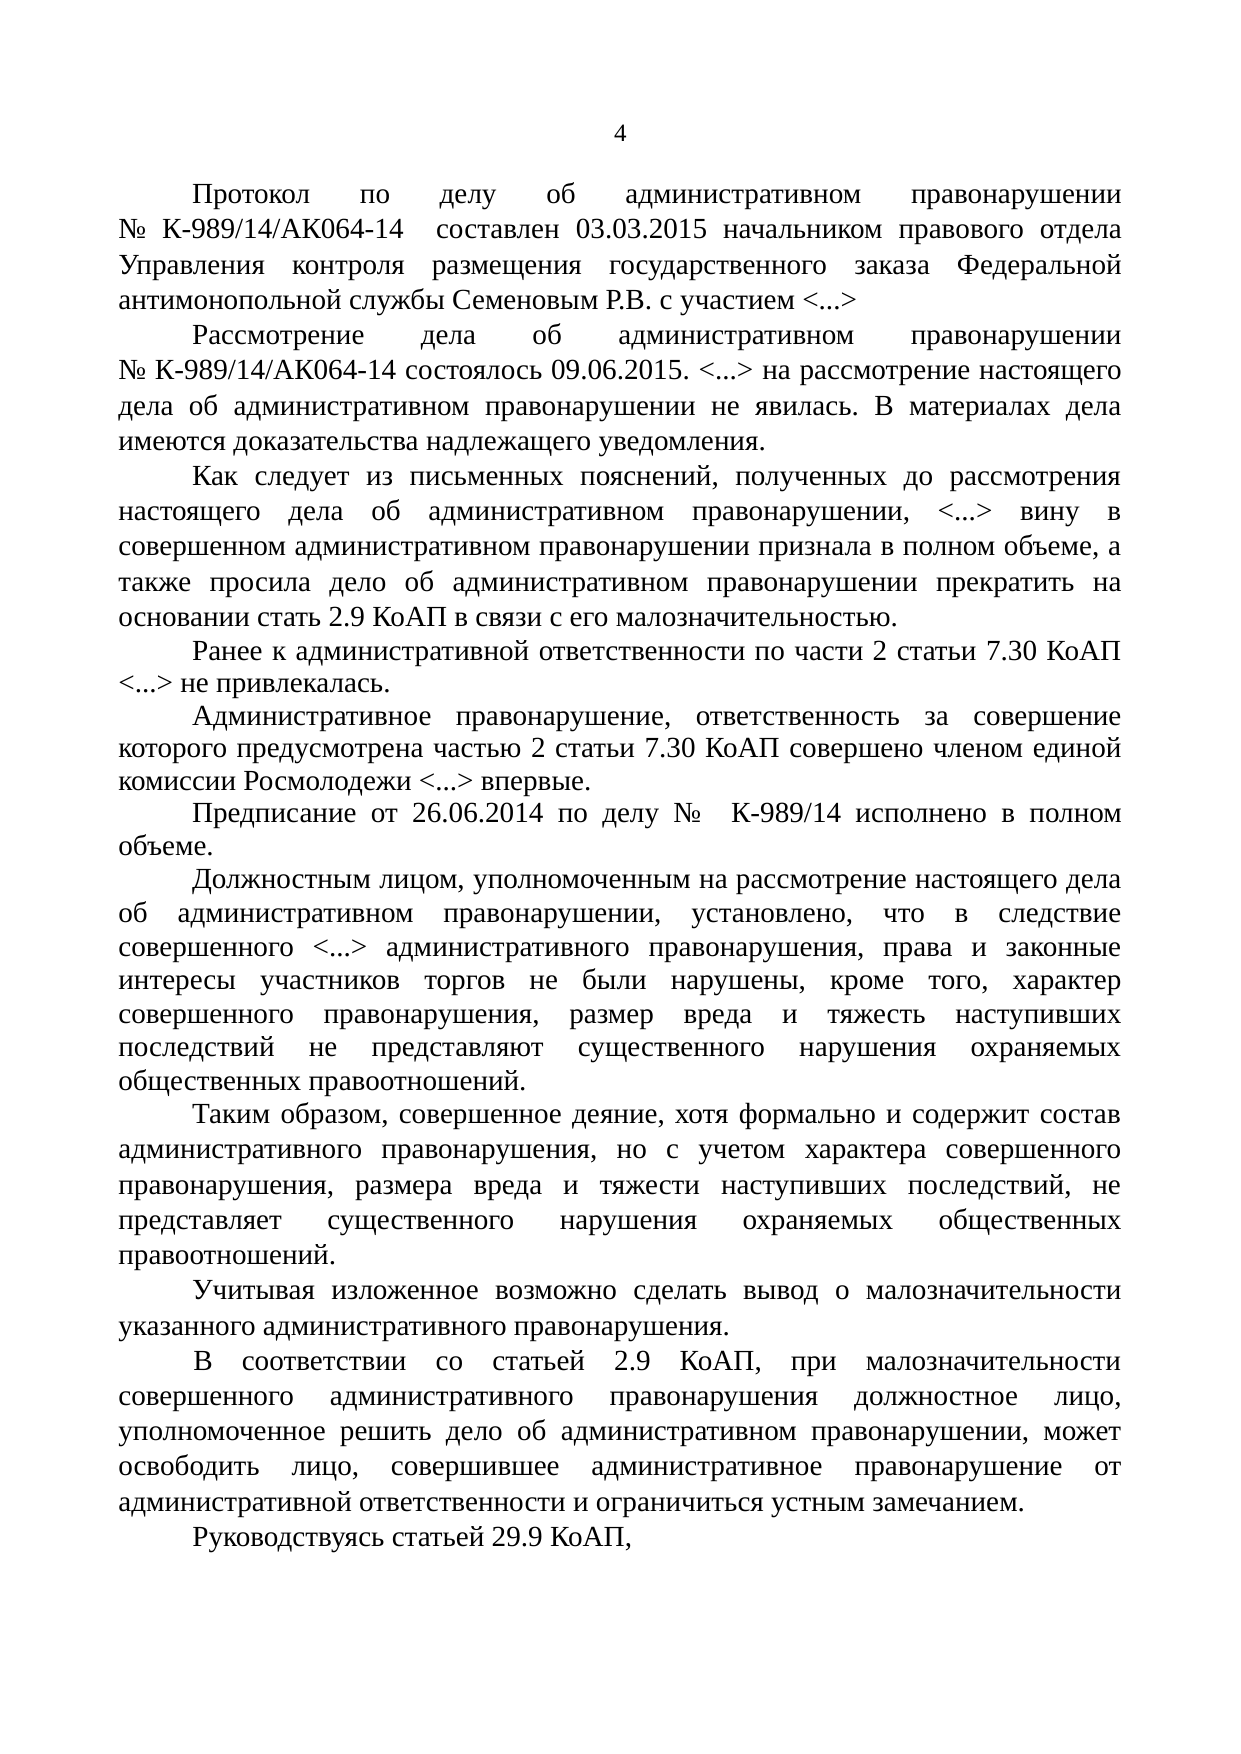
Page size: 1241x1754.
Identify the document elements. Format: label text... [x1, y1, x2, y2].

text Административное правонарушение, ответственность за совершение которого предусмотрена частью 2 статьи 7.30 КоАП совершено членом единой комиссии Росмолодежи <...> впервые. [118, 699, 1122, 797]
text Как следует из письменных пояснений, полученных до рассмотрения настоящего дела об административном правонарушении, <...> вину в совершенном административном правонарушении признала в полном объеме, а также просила дело об административном правонарушении прекратить на основании стать 2.9 КоАП в связи с его малозначительностью. [118, 458, 1122, 632]
text В соответствии со статьей 2.9 КоАП, при малозначительности совершенного административного правонарушения должностное лицо, уполномоченное решить дело об административном правонарушении, может освободить лицо, совершившее административное правонарушение от административной ответственности и ограничиться устным замечанием. [118, 1343, 1122, 1517]
text Таким образом, совершенное деяние, хотя формально и содержит состав административного правонарушения, но с учетом характера совершенного правонарушения, размера вреда и тяжести наступивших последствий, не представляет существенного нарушения охраняемых общественных правоотношений. [118, 1096, 1122, 1271]
text Руководствуясь статьей 29.9 КоАП, [118, 1519, 1122, 1552]
text Ранее к административной ответственности по части 2 статьи 7.30 КоАП <...> не привлекалась. [118, 634, 1122, 699]
text Предписание от 26.06.2014 по делу № К-989/14 исполнено в полном объеме. [118, 797, 1122, 862]
text Рассмотрение дела об административном правонарушении № К-989/14/АК064-14 состоялось 09.06.2015. <...> на рассмотрение настоящего дела об административном правонарушении не явилась. В материалах дела имеются доказательства надлежащего уведомления. [118, 317, 1122, 456]
text Протокол по делу об административном правонарушении № К-989/14/АК064-14 составлен 03.03.2015 начальником правового отдела Управления контроля размещения государственного заказа Федеральной антимонопольной службы Семеновым Р.В. с участием <...> [118, 176, 1122, 316]
text Должностным лицом, уполномоченным на рассмотрение настоящего дела об административном правонарушении, установлено, что в следствие совершенного <...> административного правонарушения, права и законные интересы участников торгов не были нарушены, кроме того, характер совершенного правонарушения, размер вреда и тяжесть наступивших последствий не представляют существенного нарушения охраняемых общественных правоотношений. [118, 862, 1122, 1096]
text Учитывая изложенное возможно сделать вывод о малозначительности указанного административного правонарушения. [118, 1272, 1122, 1341]
